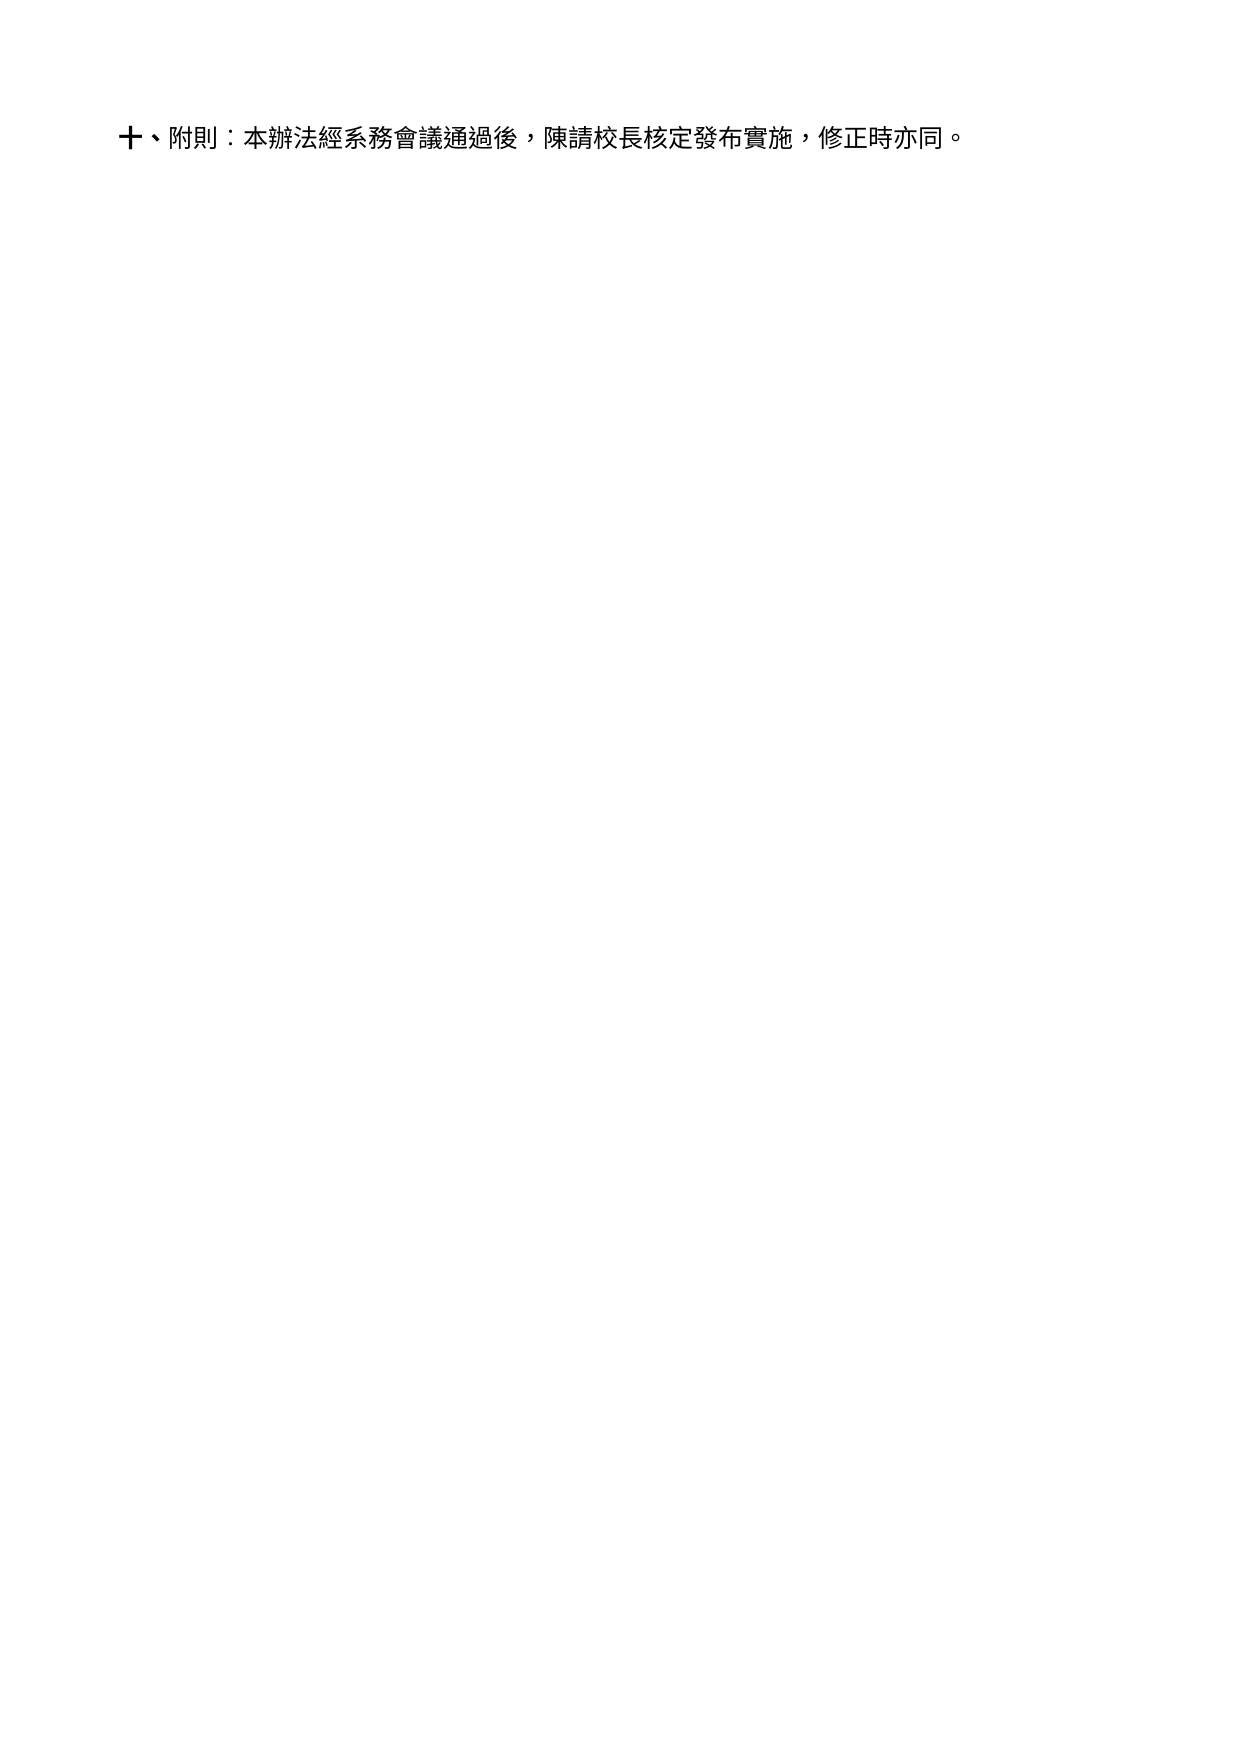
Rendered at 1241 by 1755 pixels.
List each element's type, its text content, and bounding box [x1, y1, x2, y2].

text 十、附則︰本辦法經系務會議通過後，陳請校長核定發布實施，修正時亦同。 [118, 118, 1122, 154]
